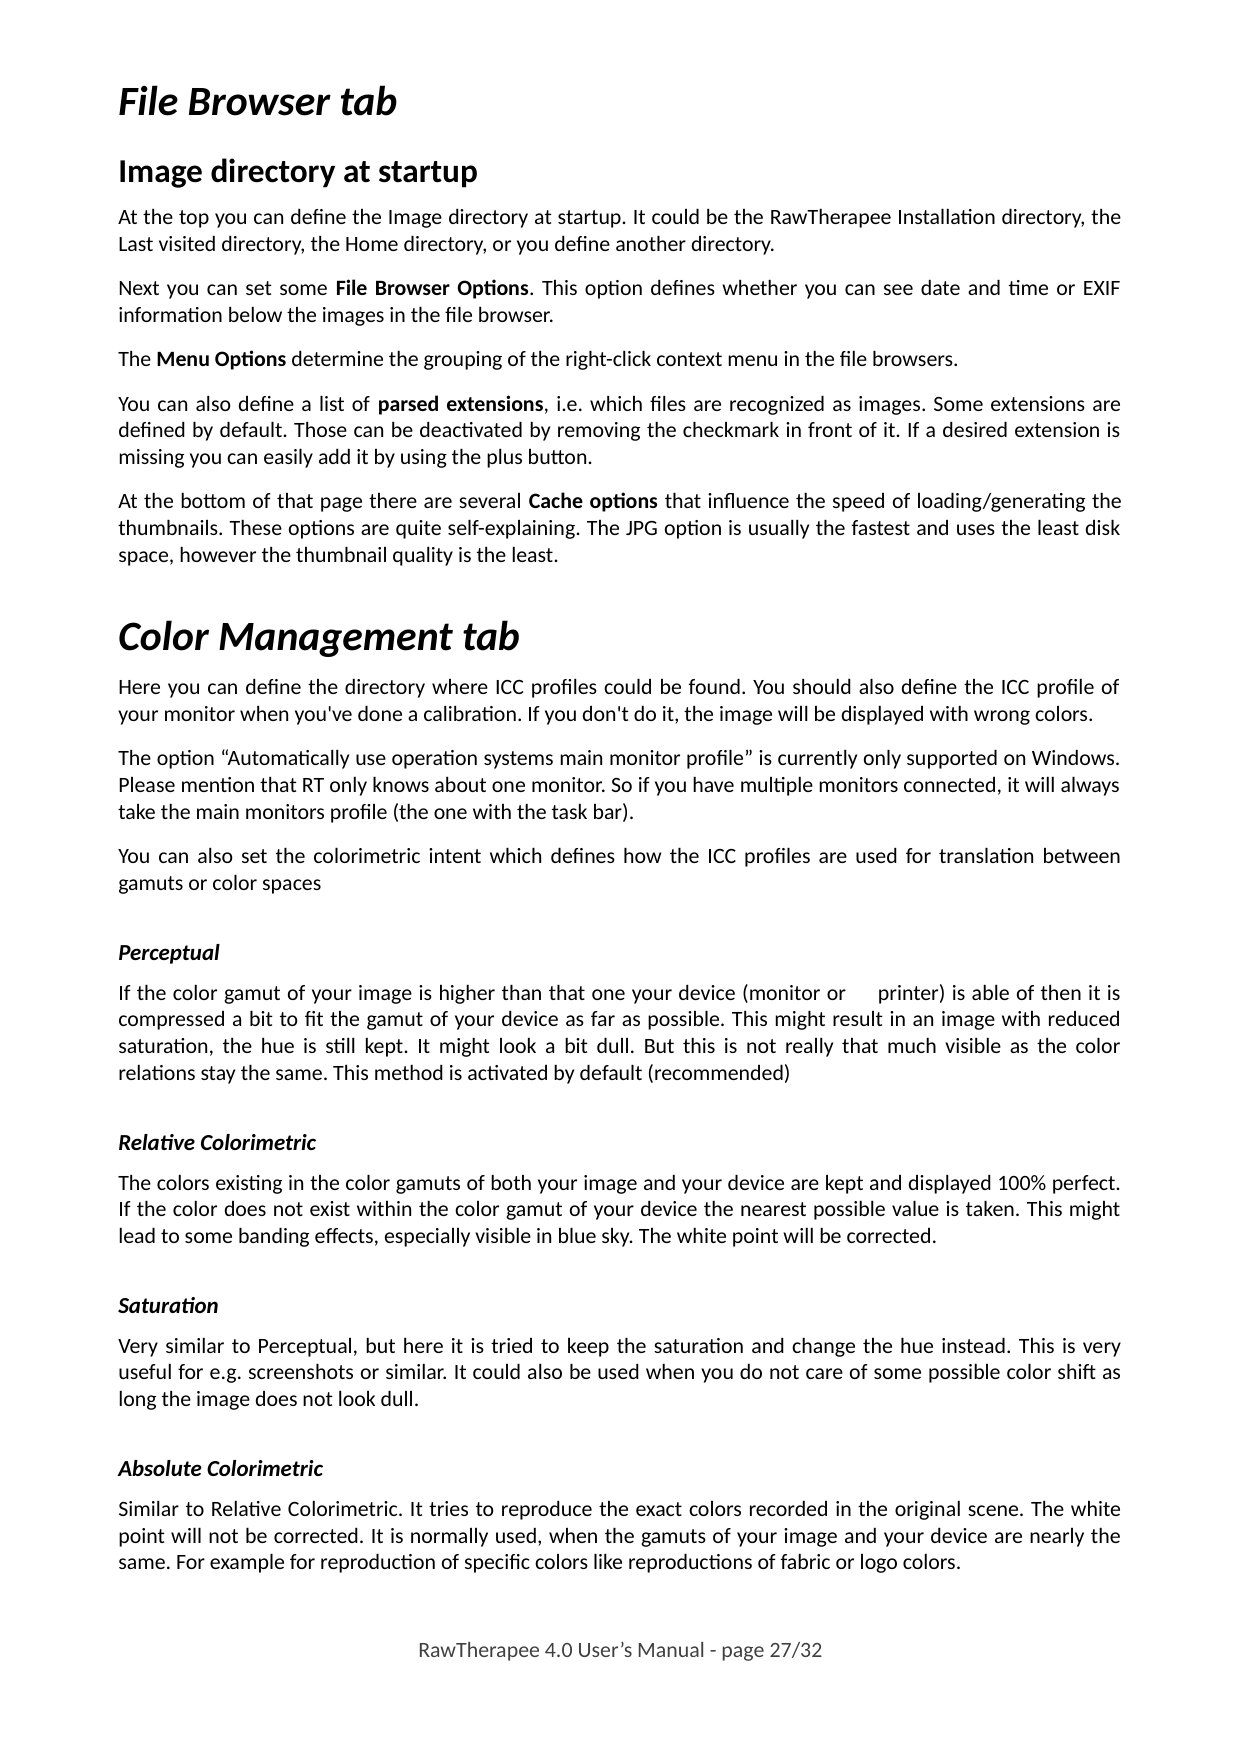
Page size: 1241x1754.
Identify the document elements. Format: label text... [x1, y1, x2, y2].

text You can also set the colorimetric intent which defines how the ICC profiles are used for translation between gamuts or color spaces [118, 842, 1122, 896]
text Very similar to Perceptual, but here it is tried to keep the saturation and change the hue instead. This is very useful for e.g. screenshots or similar. It could also be used when you do not care of some possible color shift as long the image does not look dull. [118, 1332, 1122, 1412]
text Similar to Relative Colorimetric. It tries to reproduce the exact colors recorded in the original scene. The white point will not be corrected. It is normally used, when the gamuts of your image and your device are nearly the same. For example for reproduction of specific colors like reproductions of fabric or logo colors. [118, 1495, 1122, 1575]
text The Menu Options determine the grouping of the right-click context menu in the file browsers. [118, 345, 1122, 372]
subtitle Image directory at startup [118, 150, 1122, 191]
text The colors existing in the color gamuts of both your image and your device are kept and displayed 100% perfect. If the color does not exist within the color gamut of your device the nearest possible value is taken. This might lead to some banding effects, especially visible in blue sky. The white point will be corrected. [118, 1169, 1122, 1249]
subtitle File Browser tab [118, 75, 1122, 126]
text The option “Automatically use operation systems main monitor profile” is currently only supported on Windows. Please mention that RT only knows about one monitor. So if you have multiple monitors connected, it will always take the main monitors profile (the one with the task bar). [118, 744, 1122, 824]
subtitle Perceptual [118, 938, 1122, 966]
text At the top you can define the Image directory at startup. It could be the RawTherapee Installation directory, the Last visited directory, the Home directory, or you define another directory. [118, 203, 1122, 257]
text At the bottom of that page there are several Cache options that influence the speed of loading/generating the thumbnails. These options are quite self-explaining. The JPG option is usually the fastest and uses the least disk space, however the thumbnail quality is the least. [118, 487, 1122, 567]
subtitle Saturation [118, 1291, 1122, 1319]
subtitle Color Management tab [118, 610, 1122, 661]
text If the color gamut of your image is higher than that one your device (monitor or printer) is able of then it is compressed a bit to fit the gamut of your device as far as possible. This might result in an image with reduced saturation, the hue is still kept. It might look a bit dull. But this is not really that much visible as the color relations stay the same. This method is activated by default (recommended) [118, 979, 1122, 1085]
text Here you can define the directory where ICC profiles could be found. You should also define the ICC profile of your monitor when you've done a calibration. If you don't do it, the image will be displayed with wrong colors. [118, 673, 1122, 727]
subtitle Absolute Colorimetric [118, 1454, 1122, 1483]
subtitle Relative Colorimetric [118, 1128, 1122, 1156]
text Next you can set some File Browser Options. This option defines whether you can see date and time or EXIF information below the images in the file browser. [118, 274, 1122, 328]
text You can also define a list of parsed extensions, i.e. which files are recognized as images. Some extensions are defined by default. Those can be deactivated by removing the checkmark in front of it. If a desired extension is missing you can easily add it by using the plus button. [118, 390, 1122, 470]
